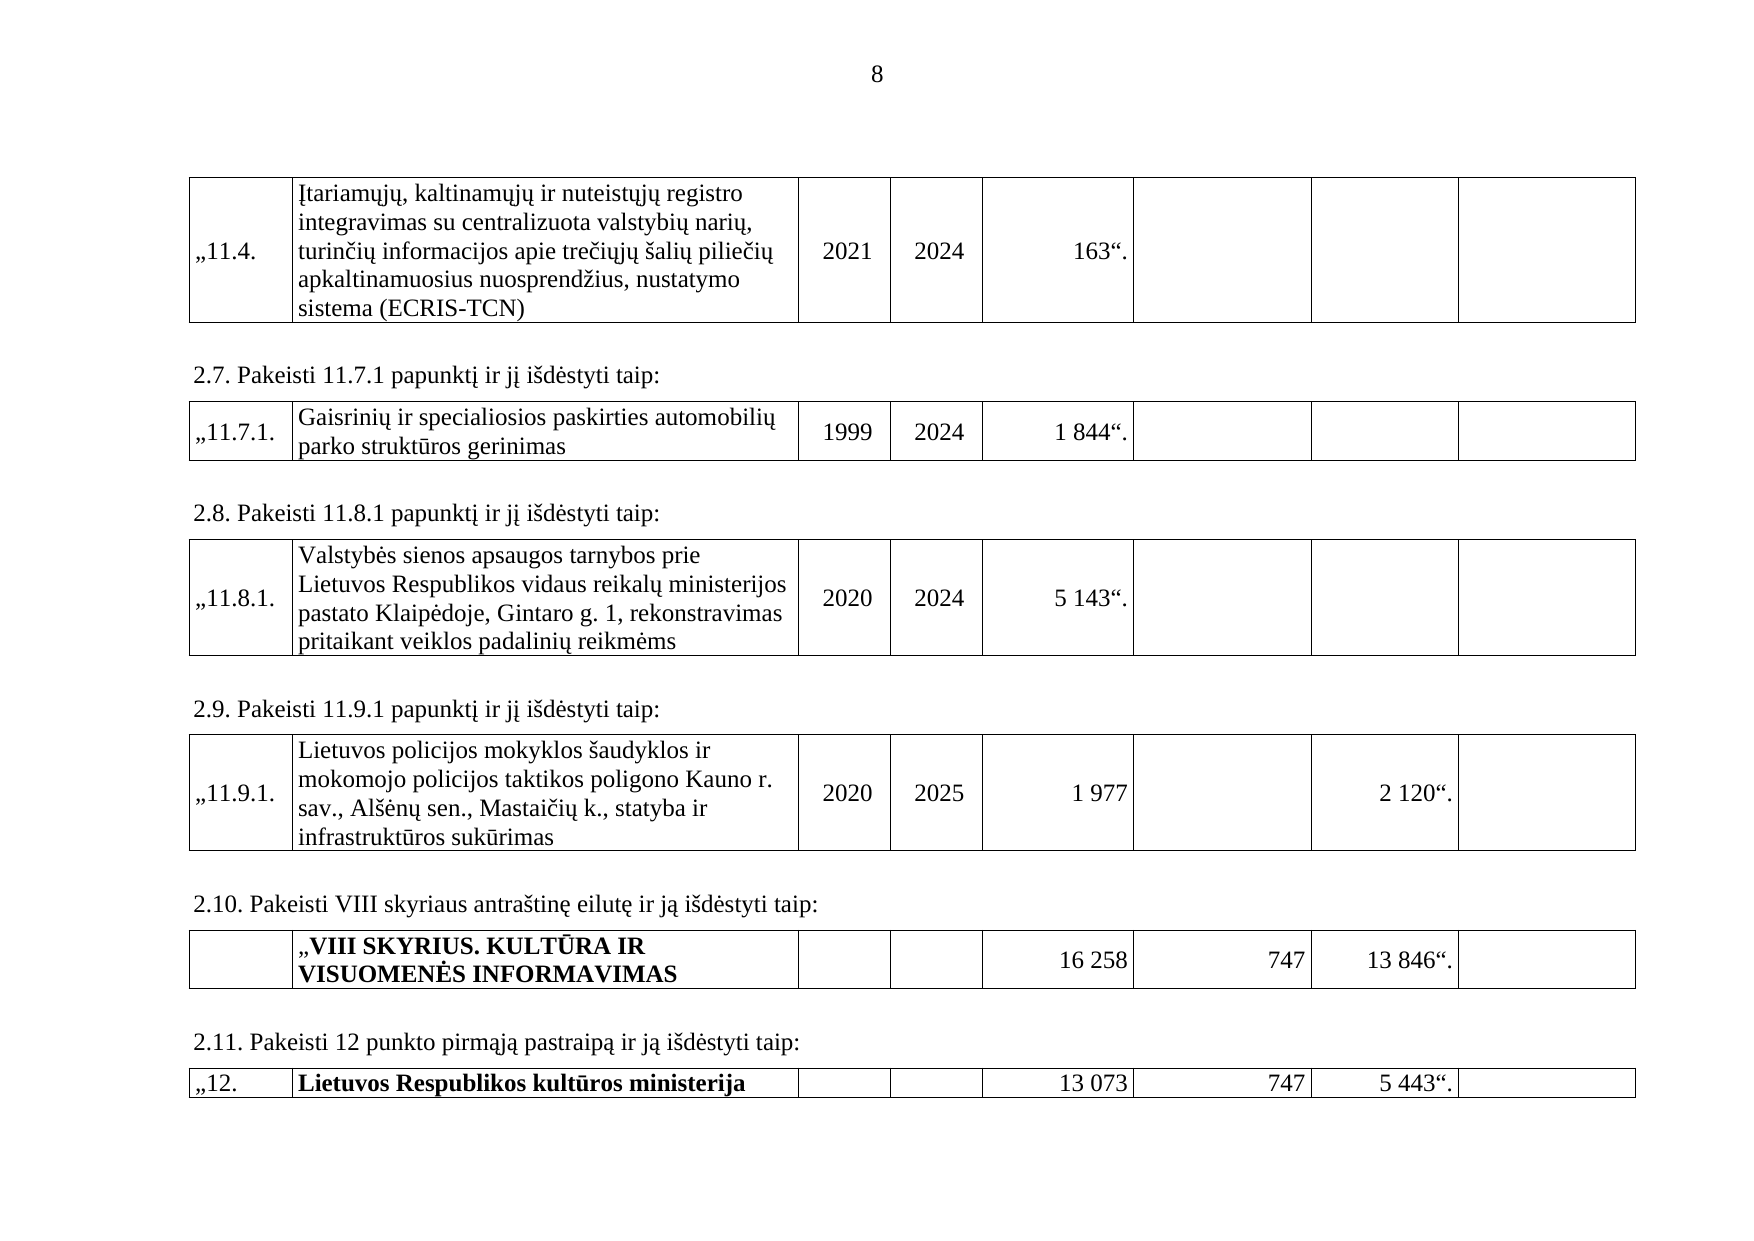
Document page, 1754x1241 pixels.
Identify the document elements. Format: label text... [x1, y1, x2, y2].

table_header 2020 [799, 735, 890, 850]
table_header [1459, 735, 1635, 850]
table_header [1134, 402, 1311, 460]
table_header [1312, 178, 1458, 322]
table_header 2024 [891, 540, 982, 655]
table_header 1 844“. [983, 402, 1133, 460]
table_header Lietuvos Respublikos kultūros ministerija [293, 1069, 798, 1097]
table_header „11.8.1. [190, 540, 292, 655]
table_header „VIII SKYRIUS. KULTŪRA IR VISUOMENĖS INFORMAVIMAS [293, 931, 798, 988]
text 2.7. Pakeisti 11.7.1 papunktį ir jį išdėstyti taip: [118, 352, 1636, 389]
table_header 13 846“. [1312, 931, 1458, 988]
table_header 1999 [799, 402, 890, 460]
table_header [1459, 178, 1635, 322]
table_header 2020 [799, 540, 890, 655]
table_header 2 120“. [1312, 735, 1458, 850]
table_header „11.7.1. [190, 402, 292, 460]
table_header [799, 1069, 890, 1097]
table_header [1312, 402, 1458, 460]
table_header 2024 [891, 178, 982, 322]
table_header 747 [1134, 1069, 1311, 1097]
table_header [891, 931, 982, 988]
table_header [1459, 931, 1635, 988]
table_header „11.4. [190, 178, 292, 322]
table_header [1459, 402, 1635, 460]
table_header [1459, 1069, 1635, 1097]
table_header [1134, 540, 1311, 655]
table_header 2025 [891, 735, 982, 850]
table_header „12. [190, 1069, 292, 1097]
text 2.11. Pakeisti 12 punkto pirmąją pastraipą ir ją išdėstyti taip: [118, 1018, 1636, 1056]
table_header 16 258 [983, 931, 1133, 988]
table_header 5 143“. [983, 540, 1133, 655]
table_header Valstybės sienos apsaugos tarnybos prie Lietuvos Respublikos vidaus reikalų ministerijos pastato Klaipėdoje, Gintaro g. 1, rekonstravimas pritaikant veiklos padalinių reikmėms [293, 540, 798, 655]
table_header Įtariamųjų, kaltinamųjų ir nuteistųjų registro integravimas su centralizuota valstybių narių, turinčių informacijos apie trečiųjų šalių piliečių apkaltinamuosius nuosprendžius, nustatymo sistema (ECRIS-TCN) [293, 178, 798, 322]
text 2.9. Pakeisti 11.9.1 papunktį ir jį išdėstyti taip: [118, 685, 1636, 722]
table_header 1 977 [983, 735, 1133, 850]
table_header [190, 931, 292, 988]
table_header 2024 [891, 402, 982, 460]
table_header [1134, 735, 1311, 850]
table_header 747 [1134, 931, 1311, 988]
table_header [1312, 540, 1458, 655]
table_header [1459, 540, 1635, 655]
table_header „11.9.1. [190, 735, 292, 850]
table_header 5 443“. [1312, 1069, 1458, 1097]
table_header Gaisrinių ir specialiosios paskirties automobilių parko struktūros gerinimas [293, 402, 798, 460]
table_header Lietuvos policijos mokyklos šaudyklos ir mokomojo policijos taktikos poligono Kauno r. sav., Alšėnų sen., Mastaičių k., statyba ir infrastruktūros sukūrimas [293, 735, 798, 850]
text 2.8. Pakeisti 11.8.1 papunktį ir jį išdėstyti taip: [118, 489, 1636, 527]
table_header [799, 931, 890, 988]
table_header 13 073 [983, 1069, 1133, 1097]
text 2.10. Pakeisti VIII skyriaus antraštinę eilutę ir ją išdėstyti taip: [118, 880, 1636, 918]
table_header [1134, 178, 1311, 322]
table_header [891, 1069, 982, 1097]
table_header 2021 [799, 178, 890, 322]
table_header 163“. [983, 178, 1133, 322]
